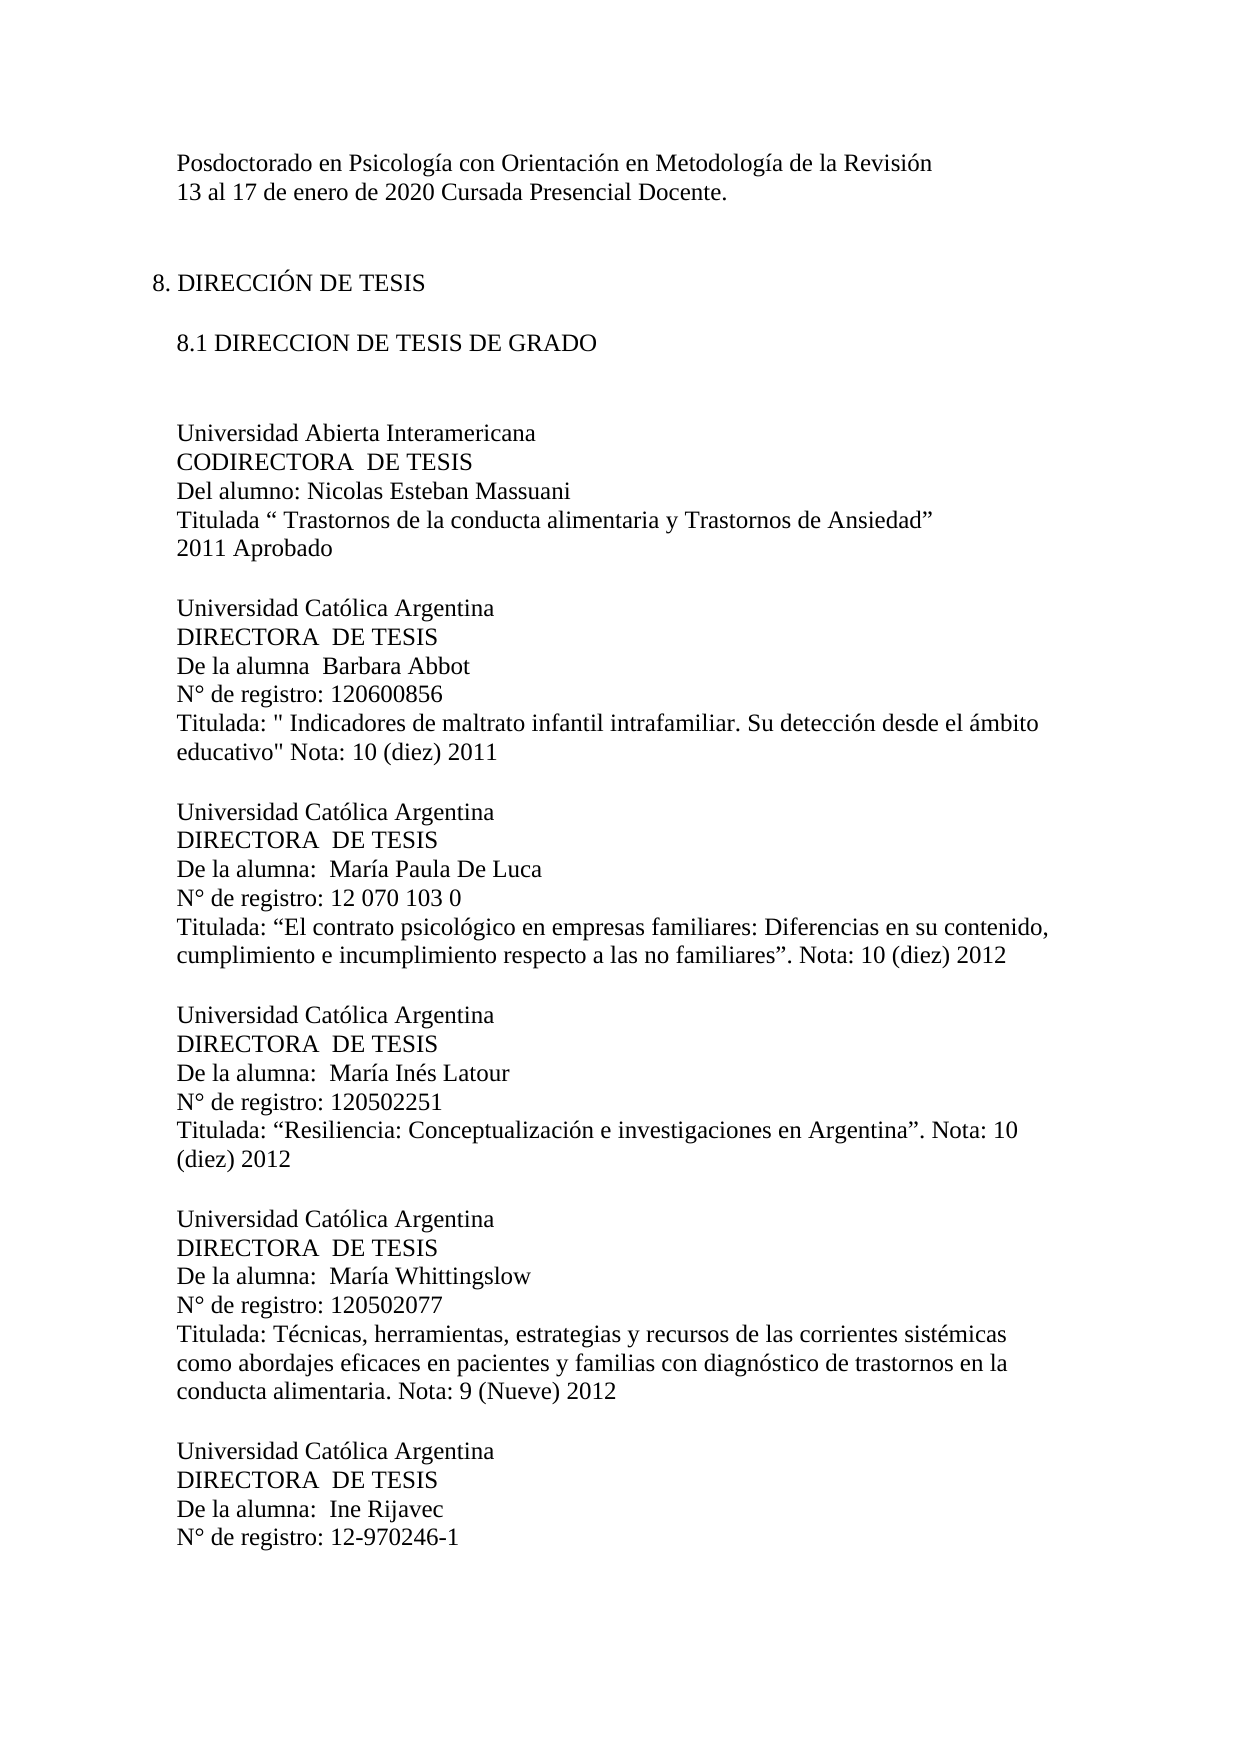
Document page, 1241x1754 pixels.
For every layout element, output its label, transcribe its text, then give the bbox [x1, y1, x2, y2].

text N° de registro: 12-970246-1 [176, 1522, 1061, 1551]
list DIRECCIÓN DE TESIS [152, 268, 1061, 297]
text De la alumna: Ine Rijavec [176, 1494, 1061, 1522]
text Universidad Abierta Interamericana [176, 418, 1061, 447]
text Universidad Católica Argentina [176, 1000, 1061, 1029]
text (diez) 2012 [176, 1144, 1061, 1173]
text Titulada “ Trastornos de la conducta alimentaria y Trastornos de Ansiedad” [176, 505, 1061, 533]
text N° de registro: 120600856 [176, 679, 1061, 708]
text CODIRECTORA DE TESIS [176, 447, 1061, 476]
text DIRECTORA DE TESIS [176, 1029, 1061, 1058]
text Titulada: “Resiliencia: Conceptualización e investigaciones en Argentina”. Nota: 10 [176, 1115, 1061, 1144]
text Titulada: Técnicas, herramientas, estrategias y recursos de las corrientes sistémicas como abordajes eficaces en pacientes y familias con diagnóstico de trastornos en la conducta alimentaria. Nota: 9 (Nueve) 2012 [176, 1319, 1061, 1405]
text De la alumna: María Inés Latour [176, 1058, 1061, 1087]
text De la alumna Barbara Abbot [176, 651, 1061, 679]
text Universidad Católica Argentina [176, 797, 1061, 826]
text DIRECTORA DE TESIS [176, 622, 1061, 651]
text Titulada: “El contrato psicológico en empresas familiares: Diferencias en su contenido, cumplimiento e incumplimiento respecto a las no familiares”. Nota: 10 (diez) 2012 [176, 912, 1061, 969]
text 2011 Aprobado [176, 533, 1061, 562]
text DIRECTORA DE TESIS [176, 1233, 1061, 1261]
text Posdoctorado en Psicología con Orientación en Metodología de la Revisión 13 al 17 de enero de 2020 Cursada Presencial Docente. [176, 148, 934, 206]
text DIRECTORA DE TESIS [176, 826, 1061, 854]
text DIRECTORA DE TESIS [176, 1465, 1061, 1494]
text N° de registro: 120502077 [176, 1290, 1061, 1319]
text Universidad Católica Argentina [176, 1204, 1061, 1233]
text De la alumna: María Paula De Luca [176, 854, 1061, 883]
text De la alumna: María Whittingslow [176, 1261, 1061, 1290]
text Titulada: " Indicadores de maltrato infantil intrafamiliar. Su detección desde el ámbito educativo" Nota: 10 (diez) 2011 [176, 708, 1061, 766]
text N° de registro: 12 070 103 0 [176, 883, 1061, 912]
text Universidad Católica Argentina [176, 1436, 1061, 1465]
text Del alumno: Nicolas Esteban Massuani [176, 476, 1061, 505]
text Universidad Católica Argentina [176, 593, 1061, 622]
text N° de registro: 120502251 [176, 1087, 1061, 1115]
text 8.1 DIRECCION DE TESIS DE GRADO [176, 328, 1061, 356]
